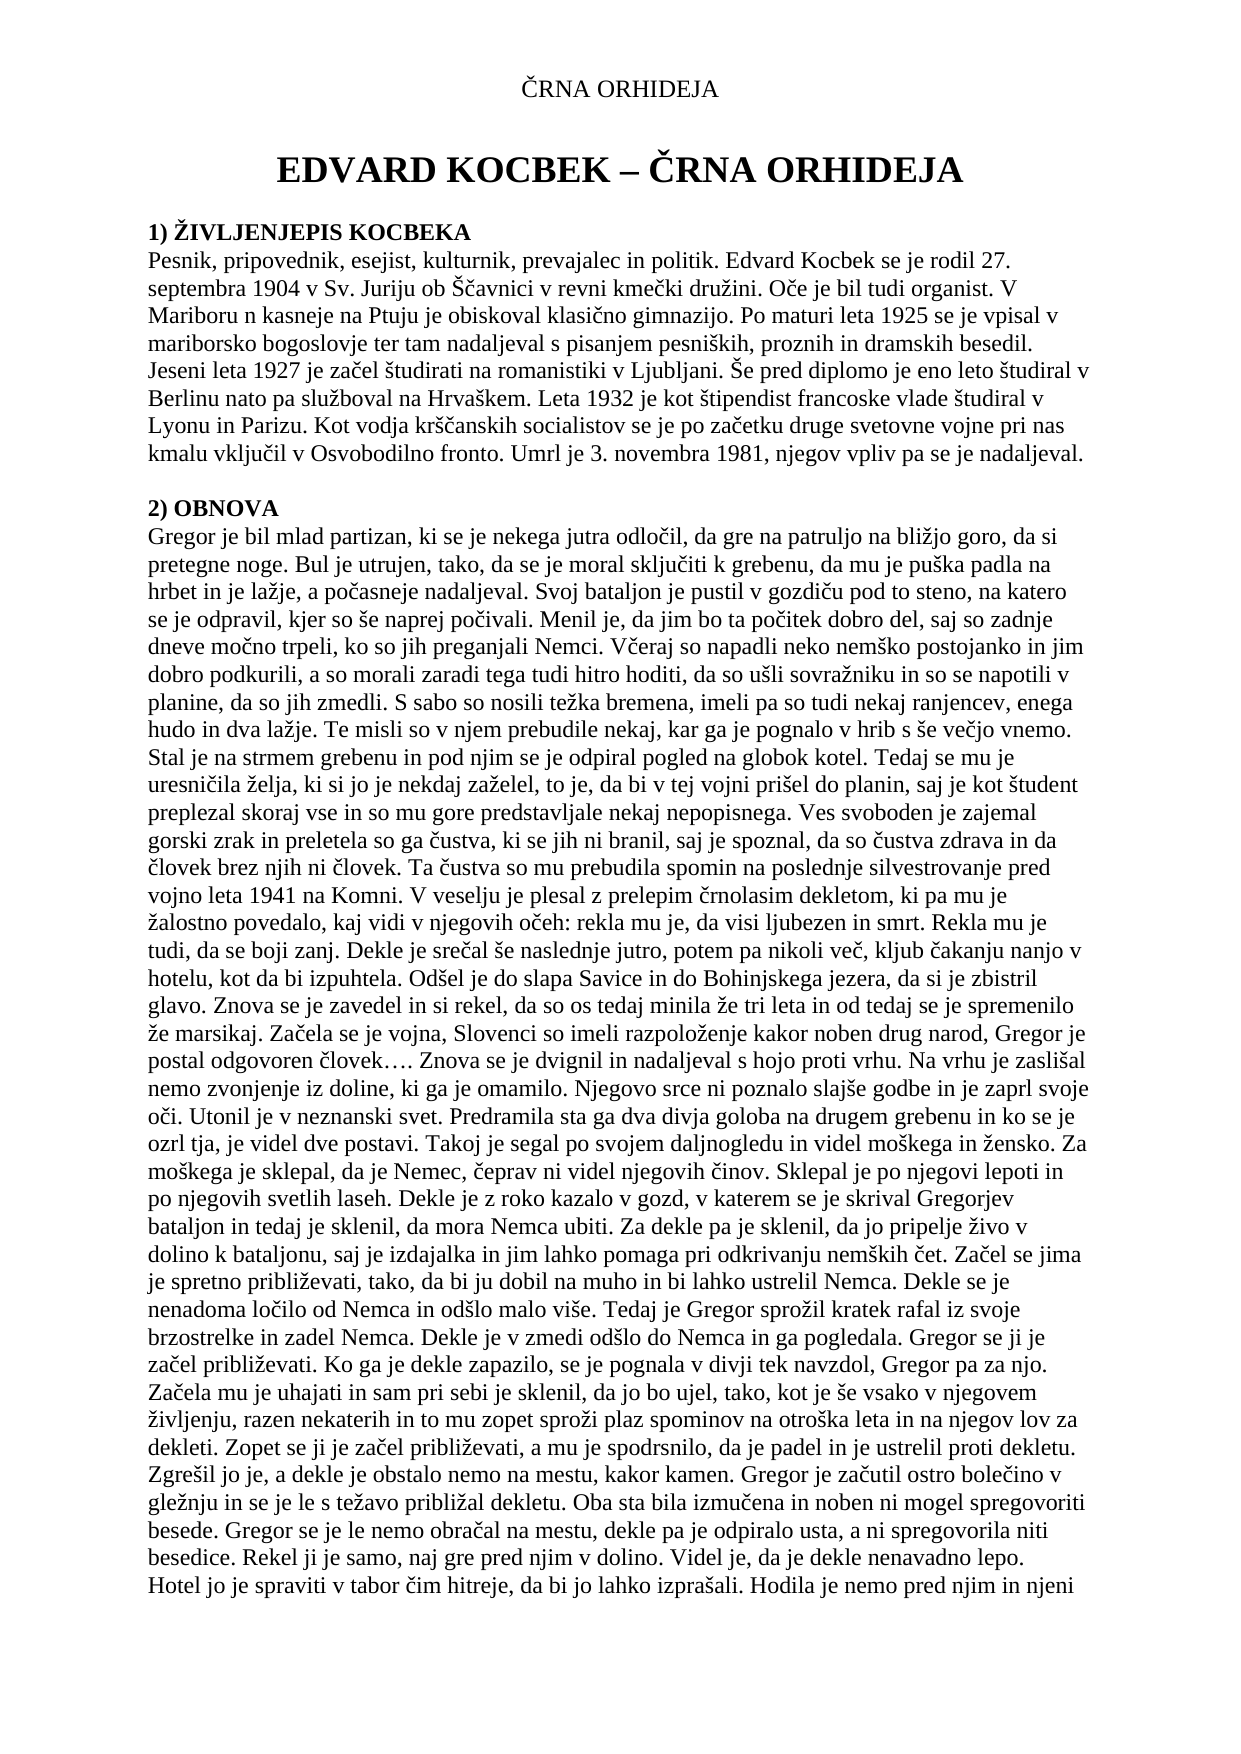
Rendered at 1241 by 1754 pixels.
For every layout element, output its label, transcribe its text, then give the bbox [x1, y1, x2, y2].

text 2) OBNOVA [148, 494, 1093, 522]
text EDVARD KOCBEK – ČRNA ORHIDEJA [148, 148, 1093, 191]
text Pesnik, pripovednik, esejist, kulturnik, prevajalec in politik. Edvard Kocbek se je rodil 27. septembra 1904 v Sv. Juriju ob Ščavnici v revni kmečki družini. Oče je bil tudi organist. V Mariboru n kasneje na Ptuju je obiskoval klasično gimnazijo. Po maturi leta 1925 se je vpisal v mariborsko bogoslovje ter tam nadaljeval s pisanjem pesniških, proznih in dramskih besedil. Jeseni leta 1927 je začel študirati na romanistiki v Ljubljani. Še pred diplomo je eno leto študiral v Berlinu nato pa služboval na Hrvaškem. Leta 1932 je kot štipendist francoske vlade študiral v Lyonu in Parizu. Kot vodja krščanskih socialistov se je po začetku druge svetovne vojne pri nas kmalu vključil v Osvobodilno fronto. Umrl je 3. novembra 1981, njegov vpliv pa se je nadaljeval. [148, 246, 1093, 467]
text 1) ŽIVLJENJEPIS KOCBEKA [148, 218, 1093, 246]
text Gregor je bil mlad partizan, ki se je nekega jutra odločil, da gre na patruljo na bližjo goro, da si pretegne noge. Bul je utrujen, tako, da se je moral sključiti k grebenu, da mu je puška padla na hrbet in je lažje, a počasneje nadaljeval. Svoj bataljon je pustil v gozdiču pod to steno, na katero se je odpravil, kjer so še naprej počivali. Menil je, da jim bo ta počitek dobro del, saj so zadnje dneve močno trpeli, ko so jih preganjali Nemci. Včeraj so napadli neko nemško postojanko in jim dobro podkurili, a so morali zaradi tega tudi hitro hoditi, da so ušli sovražniku in so se napotili v planine, da so jih zmedli. S sabo so nosili težka bremena, imeli pa so tudi nekaj ranjencev, enega hudo in dva lažje. Te misli so v njem prebudile nekaj, kar ga je pognalo v hrib s še večjo vnemo. Stal je na strmem grebenu in pod njim se je odpiral pogled na globok kotel. Tedaj se mu je uresničila želja, ki si jo je nekdaj zaželel, to je, da bi v tej vojni prišel do planin, saj je kot študent preplezal skoraj vse in so mu gore predstavljale nekaj nepopisnega. Ves svoboden je zajemal gorski zrak in preletela so ga čustva, ki se jih ni branil, saj je spoznal, da so čustva zdrava in da človek brez njih ni človek. Ta čustva so mu prebudila spomin na poslednje silvestrovanje pred vojno leta 1941 na Komni. V veselju je plesal z prelepim črnolasim dekletom, ki pa mu je žalostno povedalo, kaj vidi v njegovih očeh: rekla mu je, da visi ljubezen in smrt. Rekla mu je tudi, da se boji zanj. Dekle je srečal še naslednje jutro, potem pa nikoli več, kljub čakanju nanjo v hotelu, kot da bi izpuhtela. Odšel je do slapa Savice in do Bohinjskega jezera, da si je zbistril glavo. Znova se je zavedel in si rekel, da so os tedaj minila že tri leta in od tedaj se je spremenilo že marsikaj. Začela se je vojna, Slovenci so imeli razpoloženje kakor noben drug narod, Gregor je postal odgovoren človek…. Znova se je dvignil in nadaljeval s hojo proti vrhu. Na vrhu je zaslišal nemo zvonjenje iz doline, ki ga je omamilo. Njegovo srce ni poznalo slajše godbe in je zaprl svoje oči. Utonil je v neznanski svet. Predramila sta ga dva divja goloba na drugem grebenu in ko se je ozrl tja, je videl dve postavi. Takoj je segal po svojem daljnogledu in videl moškega in žensko. Za moškega je sklepal, da je Nemec, čeprav ni videl njegovih činov. Sklepal je po njegovi lepoti in po njegovih svetlih laseh. Dekle je z roko kazalo v gozd, v katerem se je skrival Gregorjev bataljon in tedaj je sklenil, da mora Nemca ubiti. Za dekle pa je sklenil, da jo pripelje živo v dolino k bataljonu, saj je izdajalka in jim lahko pomaga pri odkrivanju nemških čet. Začel se jima je spretno približevati, tako, da bi ju dobil na muho in bi lahko ustrelil Nemca. Dekle se je nenadoma ločilo od Nemca in odšlo malo više. Tedaj je Gregor sprožil kratek rafal iz svoje brzostrelke in zadel Nemca. Dekle je v zmedi odšlo do Nemca in ga pogledala. Gregor se ji je začel približevati. Ko ga je dekle zapazilo, se je pognala v divji tek navzdol, Gregor pa za njo. Začela mu je uhajati in sam pri sebi je sklenil, da jo bo ujel, tako, kot je še vsako v njegovem življenju, razen nekaterih in to mu zopet sproži plaz spominov na otroška leta in na njegov lov za dekleti. Zopet se ji je začel približevati, a mu je spodrsnilo, da je padel in je ustrelil proti dekletu. Zgrešil jo je, a dekle je obstalo nemo na mestu, kakor kamen. Gregor je začutil ostro bolečino v gležnju in se je le s težavo približal dekletu. Oba sta bila izmučena in noben ni mogel spregovoriti besede. Gregor se je le nemo obračal na mestu, dekle pa je odpiralo usta, a ni spregovorila niti besedice. Rekel ji je samo, naj gre pred njim v dolino. Videl je, da je dekle nenavadno lepo. [148, 522, 1093, 1571]
text Hotel jo je spraviti v tabor čim hitreje, da bi jo lahko izprašali. Hodila je nemo pred njim in njeni [148, 1571, 1093, 1598]
